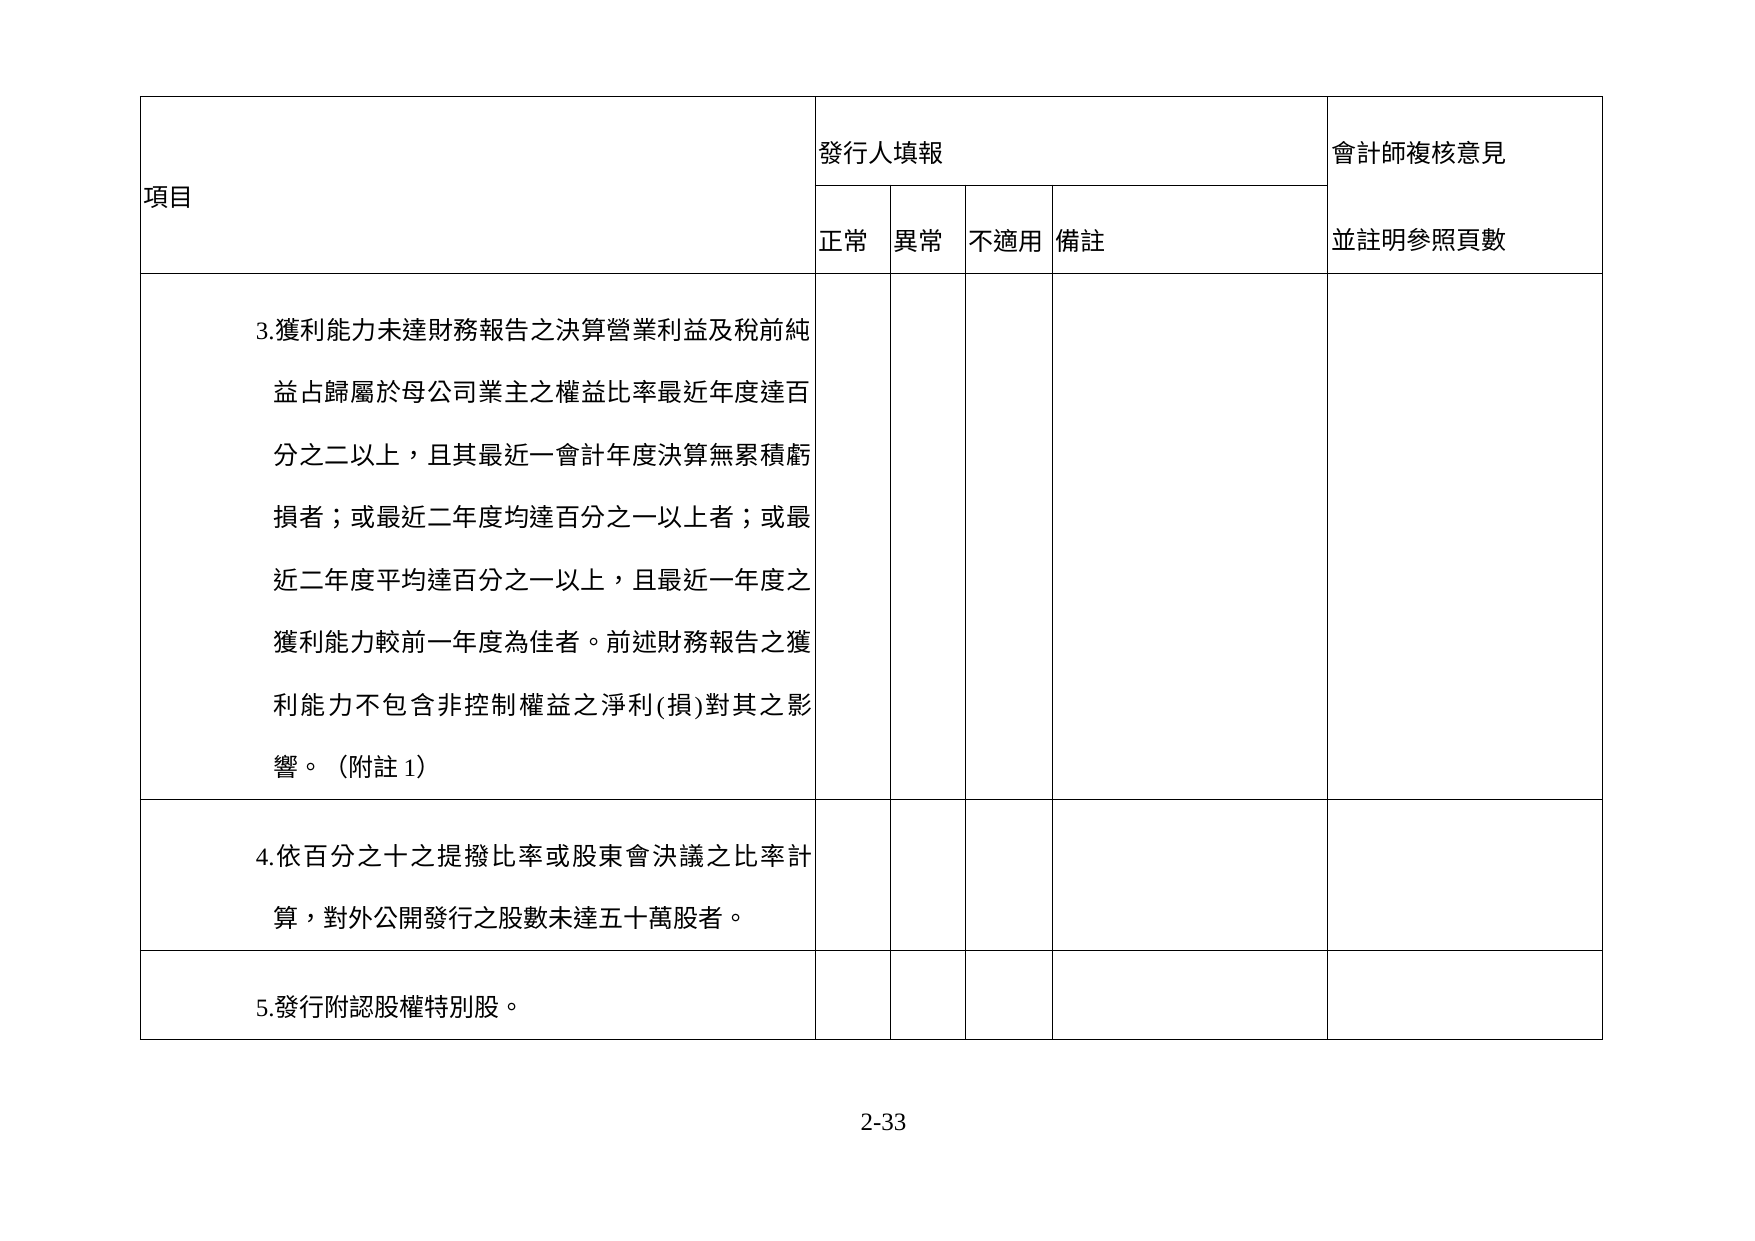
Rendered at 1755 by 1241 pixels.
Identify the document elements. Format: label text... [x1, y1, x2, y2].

table_cell 4.依百分之十之提撥比率或股東會決議之比率計算，對外公開發行之股數未達五十萬股者。 [141, 800, 815, 950]
table_cell 正常 [816, 186, 890, 273]
table_cell 5.發行附認股權特別股。 [141, 951, 815, 1039]
table_cell [816, 800, 890, 950]
table_cell [816, 951, 890, 1039]
table_cell [1328, 951, 1602, 1039]
table_cell 3.獲利能力未達財務報告之決算營業利益及稅前純益占歸屬於母公司業主之權益比率最近年度達百分之二以上，且其最近一會計年度決算無累積虧損者；或最近二年度均達百分之一以上者；或最近二年度平均達百分之一以上，且最近一年度之獲利能力較前一年度為佳者。前述財務報告之獲利能力不包含非控制權益之淨利(損)對其之影響。（附註1） [141, 274, 815, 799]
table_header 會計師複核意見 並註明參照頁數 [1328, 97, 1602, 273]
table_cell 備註 [1053, 186, 1327, 273]
table_cell [966, 274, 1052, 799]
table_cell [1328, 800, 1602, 950]
table_cell [966, 800, 1052, 950]
table_cell [816, 274, 890, 799]
table_cell [1053, 800, 1327, 950]
table_cell 異常 [891, 186, 965, 273]
table_header 發行人填報 [816, 97, 1327, 184]
table_cell [891, 274, 965, 799]
table_header 項目 [141, 97, 815, 273]
table_cell [1053, 951, 1327, 1039]
table_cell [891, 800, 965, 950]
table_cell [1328, 274, 1602, 799]
table_cell [966, 951, 1052, 1039]
table_cell 不適用 [966, 186, 1052, 273]
table_cell [891, 951, 965, 1039]
table_cell [1053, 274, 1327, 799]
